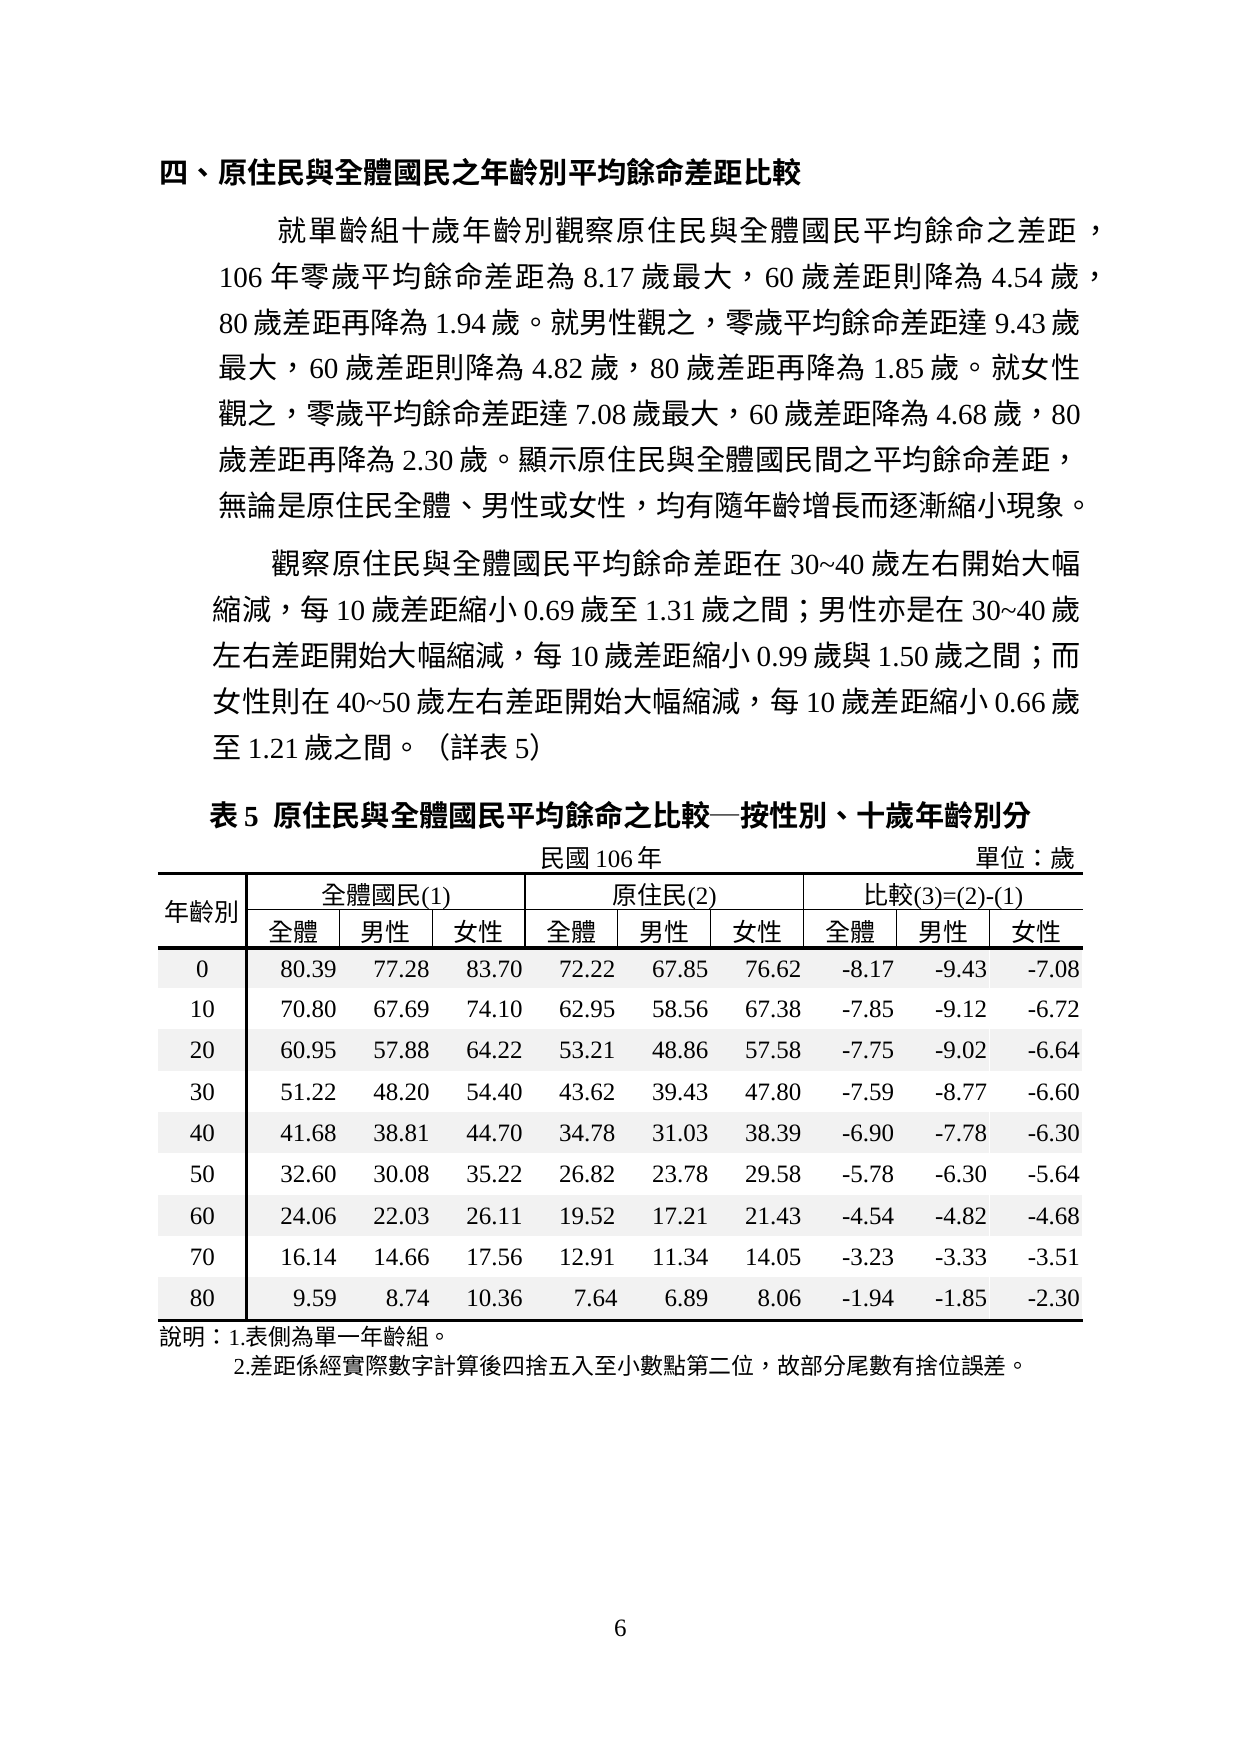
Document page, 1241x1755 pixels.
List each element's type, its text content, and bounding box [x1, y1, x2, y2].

table_cell 10 [158, 988, 245, 1029]
table_cell -3.51 [990, 1236, 1082, 1277]
table_cell -6.72 [990, 988, 1082, 1029]
table_cell -8.77 [897, 1071, 989, 1112]
table_cell 51.22 [248, 1071, 339, 1112]
table_cell 全體 [248, 910, 339, 946]
table_cell 女性 [433, 910, 524, 946]
table_cell 30 [158, 1071, 245, 1112]
table_cell 21.43 [711, 1195, 804, 1236]
table_header 全體國民(1) [248, 875, 524, 909]
table_cell -6.90 [804, 1112, 897, 1153]
table_header 年齡別 [158, 875, 245, 946]
table_cell -7.78 [897, 1112, 989, 1153]
table_cell -8.17 [804, 950, 897, 988]
table_cell -4.68 [990, 1195, 1082, 1236]
table_cell 67.85 [618, 950, 711, 988]
table_header 原住民(2) [526, 875, 803, 909]
table_cell 29.58 [711, 1153, 804, 1194]
table_cell -5.64 [990, 1153, 1082, 1194]
table_cell 20 [158, 1029, 245, 1071]
table_cell 39.43 [618, 1071, 711, 1112]
table_cell -7.85 [804, 988, 897, 1029]
table_cell 57.88 [339, 1029, 432, 1071]
table_cell 38.39 [711, 1112, 804, 1153]
table_cell 54.40 [432, 1071, 525, 1112]
table_cell 23.78 [618, 1153, 711, 1194]
table_cell 9.59 [248, 1277, 339, 1319]
table_cell 16.14 [248, 1236, 339, 1277]
table_cell -9.02 [897, 1029, 989, 1071]
table_cell -7.75 [804, 1029, 897, 1071]
table_cell 14.66 [339, 1236, 432, 1277]
text 就單齡組十歲年齡別觀察原住民與全體國民平均餘命之差距，106年零歲平均餘命差距為8.17歲最大，60歲差距則降為4.54歲，80歲差距再降為1.94歲。就男性觀之，零歲平均餘命差距達9.43歲最大，60歲差距則降為4.82歲，80歲差距再降為1.85歲。就女性觀之，零歲平均餘命差距達7.08歲最大，60歲差距降為4.68歲，80歲差距再降為2.30歲。顯示原住民與全體國民間之平均餘命差距，無論是原住民全體、男性或女性，均有隨年齡增長而逐漸縮小現象。 [218, 205, 1081, 526]
table_cell 47.80 [711, 1071, 804, 1112]
table_cell -7.59 [804, 1071, 897, 1112]
table_cell 80 [158, 1277, 245, 1319]
table_cell 43.62 [525, 1071, 618, 1112]
table_cell -2.30 [990, 1277, 1082, 1319]
table_cell -3.33 [897, 1236, 989, 1277]
table_cell -6.64 [990, 1029, 1082, 1071]
table_cell 17.21 [618, 1195, 711, 1236]
text 觀察原住民與全體國民平均餘命差距在30~40歲左右開始大幅縮減，每10歲差距縮小0.69歲至1.31歲之間；男性亦是在30~40歲左右差距開始大幅縮減，每10歲差距縮小0.99歲與1.50歲之間；而女性則在40~50歲左右差距開始大幅縮減，每10歲差距縮小0.66歲至1.21歲之間。（詳表5） [213, 538, 1081, 767]
table_cell 26.11 [432, 1195, 525, 1236]
text 民國106年 單位：歲 [159, 847, 1075, 872]
table_cell 48.20 [339, 1071, 432, 1112]
table_cell -4.54 [804, 1195, 897, 1236]
table_cell 男性 [340, 910, 432, 946]
table_cell 80.39 [248, 950, 339, 988]
table_cell 67.69 [339, 988, 432, 1029]
table_cell 8.74 [339, 1277, 432, 1319]
table_cell 53.21 [525, 1029, 618, 1071]
table_cell -5.78 [804, 1153, 897, 1194]
table_cell 7.64 [525, 1277, 618, 1319]
table_cell 74.10 [432, 988, 525, 1029]
table_cell -7.08 [990, 950, 1082, 988]
table_cell -9.43 [897, 950, 989, 988]
table_cell 26.82 [525, 1153, 618, 1194]
table_cell 70 [158, 1236, 245, 1277]
table_cell 男性 [618, 910, 710, 946]
table_cell 50 [158, 1153, 245, 1194]
table_cell 57.58 [711, 1029, 804, 1071]
text 表5 原住民與全體國民平均餘命之比較─按性別、十歲年齡別分 [159, 792, 1081, 834]
table_cell 32.60 [248, 1153, 339, 1194]
table_cell 67.38 [711, 988, 804, 1029]
table_cell 64.22 [432, 1029, 525, 1071]
table_cell 31.03 [618, 1112, 711, 1153]
table_cell 38.81 [339, 1112, 432, 1153]
table_cell -6.30 [990, 1112, 1082, 1153]
table_cell 44.70 [432, 1112, 525, 1153]
table_cell 76.62 [711, 950, 804, 988]
table_cell 14.05 [711, 1236, 804, 1277]
table_cell 全體 [804, 910, 896, 946]
table_cell 12.91 [525, 1236, 618, 1277]
list 四、原住民與全體國民之年齡別平均餘命差距比較 [159, 150, 1081, 192]
table_cell 30.08 [339, 1153, 432, 1194]
table_cell 70.80 [248, 988, 339, 1029]
table_cell 22.03 [339, 1195, 432, 1236]
text 2.差距係經實際數字計算後四捨五入至小數點第二位，故部分尾數有捨位誤差。 [233, 1351, 1081, 1380]
table_cell -6.30 [897, 1153, 989, 1194]
table_cell 男性 [897, 910, 989, 946]
table_cell 0 [158, 950, 245, 988]
table_cell -4.82 [897, 1195, 989, 1236]
table_cell 58.56 [618, 988, 711, 1029]
table_cell 72.22 [525, 950, 618, 988]
table_cell 83.70 [432, 950, 525, 988]
text 說明：1.表側為單一年齡組。 [159, 1322, 1081, 1351]
table_cell 77.28 [339, 950, 432, 988]
table_cell 女性 [711, 910, 803, 946]
table_header 比較(3)=(2)-(1) [804, 875, 1082, 909]
table_cell 60.95 [248, 1029, 339, 1071]
table_cell 全體 [526, 910, 617, 946]
table_cell -6.60 [990, 1071, 1082, 1112]
table_cell 34.78 [525, 1112, 618, 1153]
table_cell 62.95 [525, 988, 618, 1029]
table_cell -3.23 [804, 1236, 897, 1277]
table_cell 17.56 [432, 1236, 525, 1277]
table_cell 8.06 [711, 1277, 804, 1319]
table_cell 24.06 [248, 1195, 339, 1236]
table_cell 11.34 [618, 1236, 711, 1277]
table_cell 10.36 [432, 1277, 525, 1319]
table_cell 48.86 [618, 1029, 711, 1071]
table_cell 60 [158, 1195, 245, 1236]
table_cell 19.52 [525, 1195, 618, 1236]
table_cell 41.68 [248, 1112, 339, 1153]
table_cell -9.12 [897, 988, 989, 1029]
table_cell 40 [158, 1112, 245, 1153]
table_cell 6.89 [618, 1277, 711, 1319]
table_cell -1.85 [897, 1277, 989, 1319]
table_cell -1.94 [804, 1277, 897, 1319]
table_cell 女性 [990, 910, 1082, 946]
table_cell 35.22 [432, 1153, 525, 1194]
